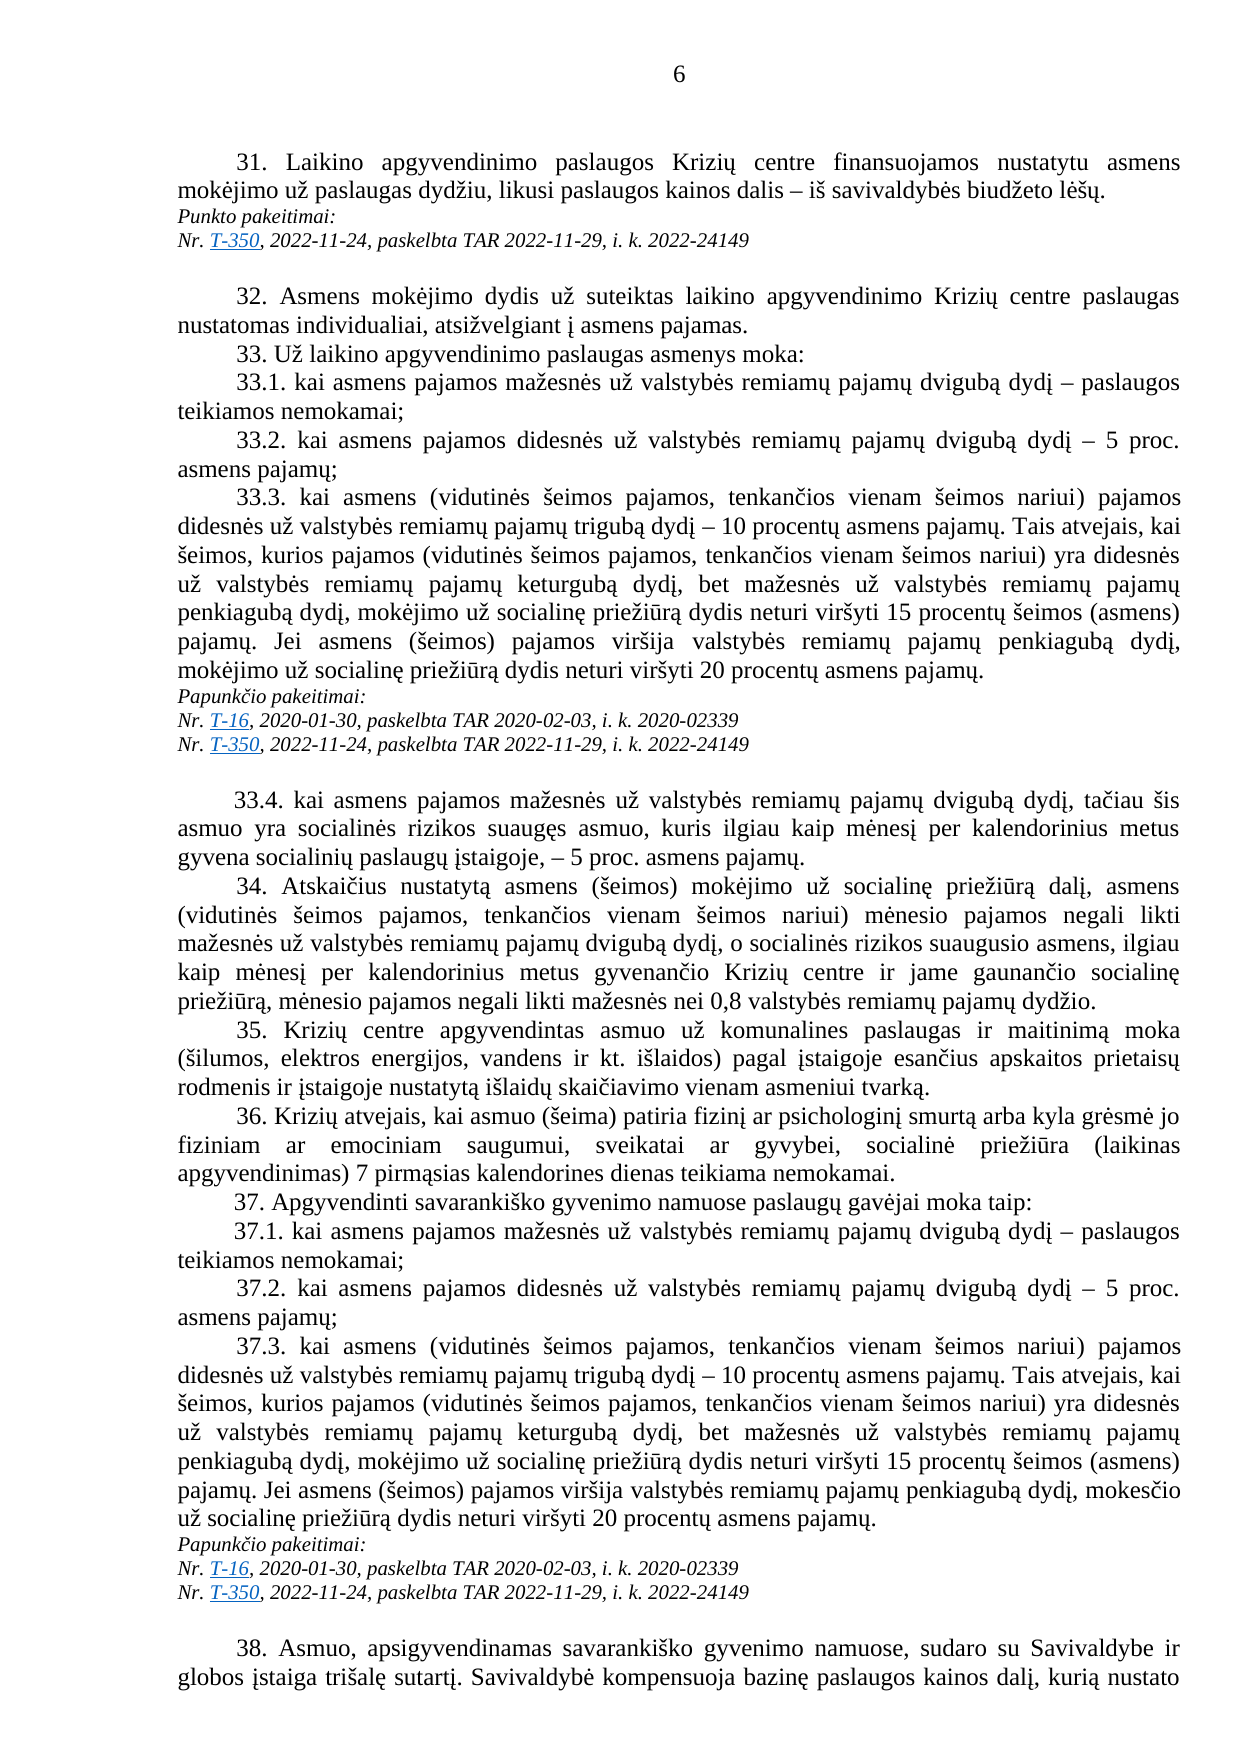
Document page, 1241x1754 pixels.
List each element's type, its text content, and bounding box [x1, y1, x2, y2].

text 33. Už laikino apgyvendinimo paslaugas asmenys moka: [177, 339, 1181, 367]
text 37. Apgyvendinti savarankiško gyvenimo namuose paslaugų gavėjai moka taip: [177, 1187, 1181, 1216]
text Nr. T-16, 2020-01-30, paskelbta TAR 2020-02-03, i. k. 2020-02339 [177, 1556, 1181, 1580]
text 33.2. kai asmens pajamos didesnės už valstybės remiamų pajamų dvigubą dydį – 5 proc. asmens pajamų; [177, 425, 1181, 482]
text Nr. T-16, 2020-01-30, paskelbta TAR 2020-02-03, i. k. 2020-02339 [177, 708, 1181, 732]
text 38. Asmuo, apsigyvendinamas savarankiško gyvenimo namuose, sudaro su Savivaldybe ir globos įstaiga trišalę sutartį. Savivaldybė kompensuoja bazinę paslaugos kainos dalį, kurią nustato [177, 1633, 1181, 1691]
text Nr. T-350, 2022-11-24, paskelbta TAR 2022-11-29, i. k. 2022-24149 [177, 1580, 1181, 1604]
text 37.1. kai asmens pajamos mažesnės už valstybės remiamų pajamų dvigubą dydį – paslaugos teikiamos nemokamai; [177, 1216, 1181, 1273]
text 35. Krizių centre apgyvendintas asmuo už komunalines paslaugas ir maitinimą moka (šilumos, elektros energijos, vandens ir kt. išlaidos) pagal įstaigoje esančius apskaitos prietaisų rodmenis ir įstaigoje nustatytą išlaidų skaičiavimo vienam asmeniui tvarką. [177, 1015, 1181, 1101]
text 37.3. kai asmens (vidutinės šeimos pajamos, tenkančios vienam šeimos nariui) pajamos didesnės už valstybės remiamų pajamų trigubą dydį – 10 procentų asmens pajamų. Tais atvejais, kai šeimos, kurios pajamos (vidutinės šeimos pajamos, tenkančios vienam šeimos nariui) yra didesnės už valstybės remiamų pajamų keturgubą dydį, bet mažesnės už valstybės remiamų pajamų penkiagubą dydį, mokėjimo už socialinę priežiūrą dydis neturi viršyti 15 procentų šeimos (asmens) pajamų. Jei asmens (šeimos) pajamos viršija valstybės remiamų pajamų penkiagubą dydį, mokesčio už socialinę priežiūrą dydis neturi viršyti 20 procentų asmens pajamų. [177, 1331, 1181, 1532]
text Papunkčio pakeitimai: [177, 1532, 1181, 1556]
text 34. Atskaičius nustatytą asmens (šeimos) mokėjimo už socialinę priežiūrą dalį, asmens (vidutinės šeimos pajamos, tenkančios vienam šeimos nariui) mėnesio pajamos negali likti mažesnės už valstybės remiamų pajamų dvigubą dydį, o socialinės rizikos suaugusio asmens, ilgiau kaip mėnesį per kalendorinius metus gyvenančio Krizių centre ir jame gaunančio socialinę priežiūrą, mėnesio pajamos negali likti mažesnės nei 0,8 valstybės remiamų pajamų dydžio. [177, 871, 1181, 1015]
text 36. Krizių atvejais, kai asmuo (šeima) patiria fizinį ar psichologinį smurtą arba kyla grėsmė jo fiziniam ar emociniam saugumui, sveikatai ar gyvybei, socialinė priežiūra (laikinas apgyvendinimas) 7 pirmąsias kalendorines dienas teikiama nemokamai. [177, 1101, 1181, 1187]
text Nr. T-350, 2022-11-24, paskelbta TAR 2022-11-29, i. k. 2022-24149 [177, 228, 1181, 252]
text 32. Asmens mokėjimo dydis už suteiktas laikino apgyvendinimo Krizių centre paslaugas nustatomas individualiai, atsižvelgiant į asmens pajamas. [177, 281, 1181, 339]
text Punkto pakeitimai: [177, 204, 1181, 228]
text Nr. T-350, 2022-11-24, paskelbta TAR 2022-11-29, i. k. 2022-24149 [177, 732, 1181, 756]
text 33.4. kai asmens pajamos mažesnės už valstybės remiamų pajamų dvigubą dydį, tačiau šis asmuo yra socialinės rizikos suaugęs asmuo, kuris ilgiau kaip mėnesį per kalendorinius metus gyvena socialinių paslaugų įstaigoje, – 5 proc. asmens pajamų. [177, 785, 1181, 871]
text 37.2. kai asmens pajamos didesnės už valstybės remiamų pajamų dvigubą dydį – 5 proc. asmens pajamų; [177, 1273, 1181, 1331]
text 31. Laikino apgyvendinimo paslaugos Krizių centre finansuojamos nustatytu asmens mokėjimo už paslaugas dydžiu, likusi paslaugos kainos dalis – iš savivaldybės biudžeto lėšų. [177, 147, 1181, 204]
text Papunkčio pakeitimai: [177, 684, 1181, 708]
text 33.3. kai asmens (vidutinės šeimos pajamos, tenkančios vienam šeimos nariui) pajamos didesnės už valstybės remiamų pajamų trigubą dydį – 10 procentų asmens pajamų. Tais atvejais, kai šeimos, kurios pajamos (vidutinės šeimos pajamos, tenkančios vienam šeimos nariui) yra didesnės už valstybės remiamų pajamų keturgubą dydį, bet mažesnės už valstybės remiamų pajamų penkiagubą dydį, mokėjimo už socialinę priežiūrą dydis neturi viršyti 15 procentų šeimos (asmens) pajamų. Jei asmens (šeimos) pajamos viršija valstybės remiamų pajamų penkiagubą dydį, mokėjimo už socialinę priežiūrą dydis neturi viršyti 20 procentų asmens pajamų. [177, 482, 1181, 684]
text 33.1. kai asmens pajamos mažesnės už valstybės remiamų pajamų dvigubą dydį – paslaugos teikiamos nemokamai; [177, 367, 1181, 425]
